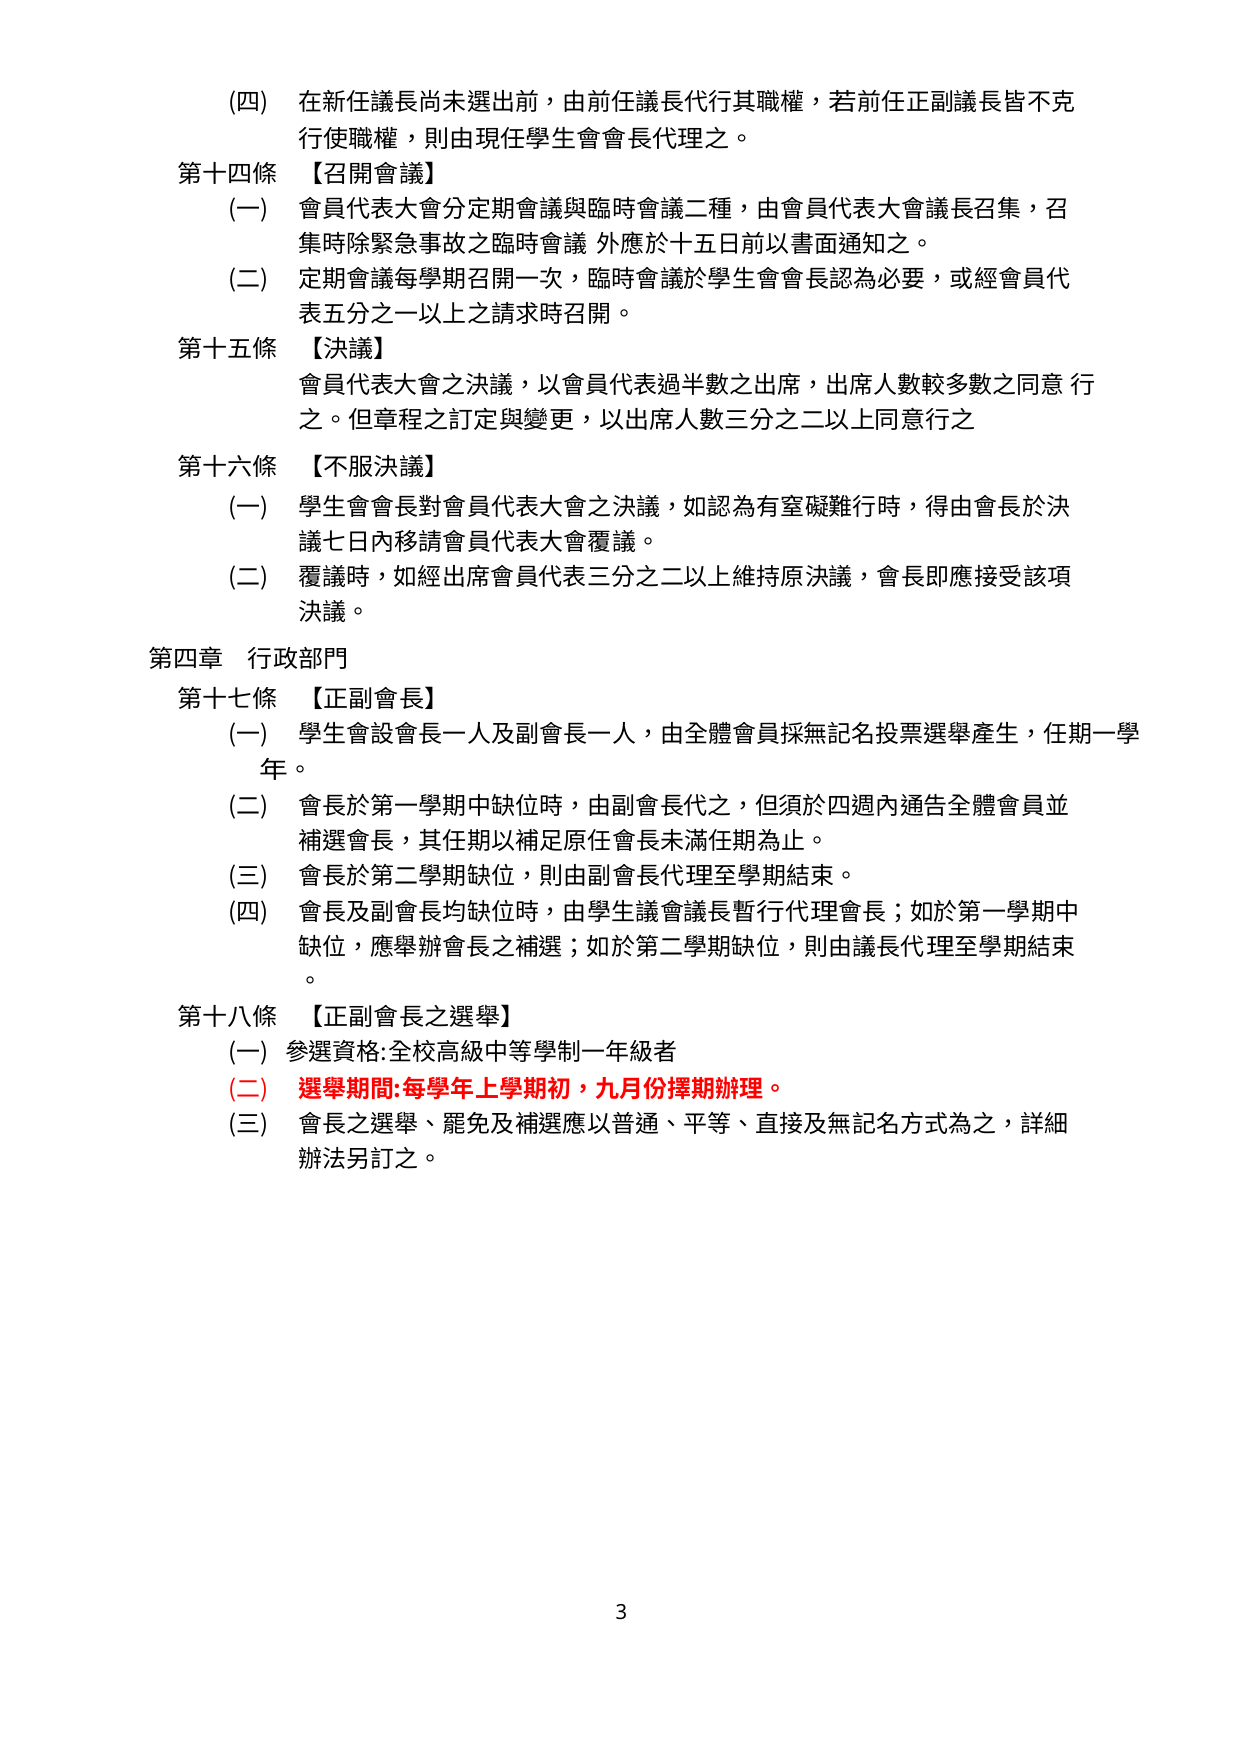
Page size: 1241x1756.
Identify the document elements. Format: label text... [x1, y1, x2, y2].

text (四) 會長及副會長均缺位時，由學生議會議長暫行代理會長；如於第一學期中 缺位，應舉辦會長之補選；如於第二學期缺位，則由議長代理至學期結束 。 [228, 893, 1093, 997]
text 第十八條 【正副會長之選舉】 [177, 997, 1166, 1032]
text (一) 會員代表大會分定期會議與臨時會議二種，由會員代表大會議長召集，召 集時除緊急事故之臨時會議 外應於十五日前以書面通知之。 [228, 190, 1092, 259]
text 第十五條 【決議】 [177, 330, 1166, 364]
text 第十七條 【正副會長】 [177, 679, 1166, 714]
text 會員代表大會之決議，以會員代表過半數之出席，出席人數較多數之同意 行之。但章程之訂定與變更，以出席人數三分之二以上同意行之 [298, 366, 1098, 435]
text (四) 在新任議長尚未選出前，由前任議長代行其職權，若前任正副議長皆不克 [228, 75, 1166, 119]
text (三) 會長之選舉、罷免及補選應以普通、平等、直接及無記名方式為之，詳細 辦法另訂之。 [228, 1105, 1092, 1175]
text 第四章 行政部門 [148, 627, 1166, 677]
text 行使職權，則由現任學生會會長代理之。第十四條 【召開會議】 [177, 120, 748, 190]
text (三) 會長於第二學期缺位，則由副會長代理至學期結束。 [228, 857, 1166, 892]
text (二) 覆議時，如經出席會員代表三分之二以上維持原決議，會長即應接受該項 決議。 [228, 557, 1093, 627]
text (一) 參選資格:全校高級中等學制一年級者 [228, 1033, 1166, 1068]
text 第十六條 【不服決議】 [177, 436, 1166, 486]
text (二) 選舉期間:每學年上學期初，九月份擇期辦理。 [228, 1069, 1166, 1104]
text (二) 會長於第一學期中缺位時，由副會長代之，但須於四週內通告全體會員並 補選會長，其任期以補足原任會長未滿任期為止。 [228, 787, 1092, 856]
text 年。 [228, 750, 1166, 785]
text (一) 學生會設會長一人及副會長一人，由全體會員採無記名投票選舉產生，任期一學 [228, 715, 1166, 749]
text (一) 學生會會長對會員代表大會之決議，如認為有窒礙難行時，得由會長於決 議七日內移請會員代表大會覆議。 [228, 488, 1092, 557]
text (二) 定期會議每學期召開一次，臨時會議於學生會會長認為必要，或經會員代 表五分之一以上之請求時召開。 [228, 260, 1093, 329]
